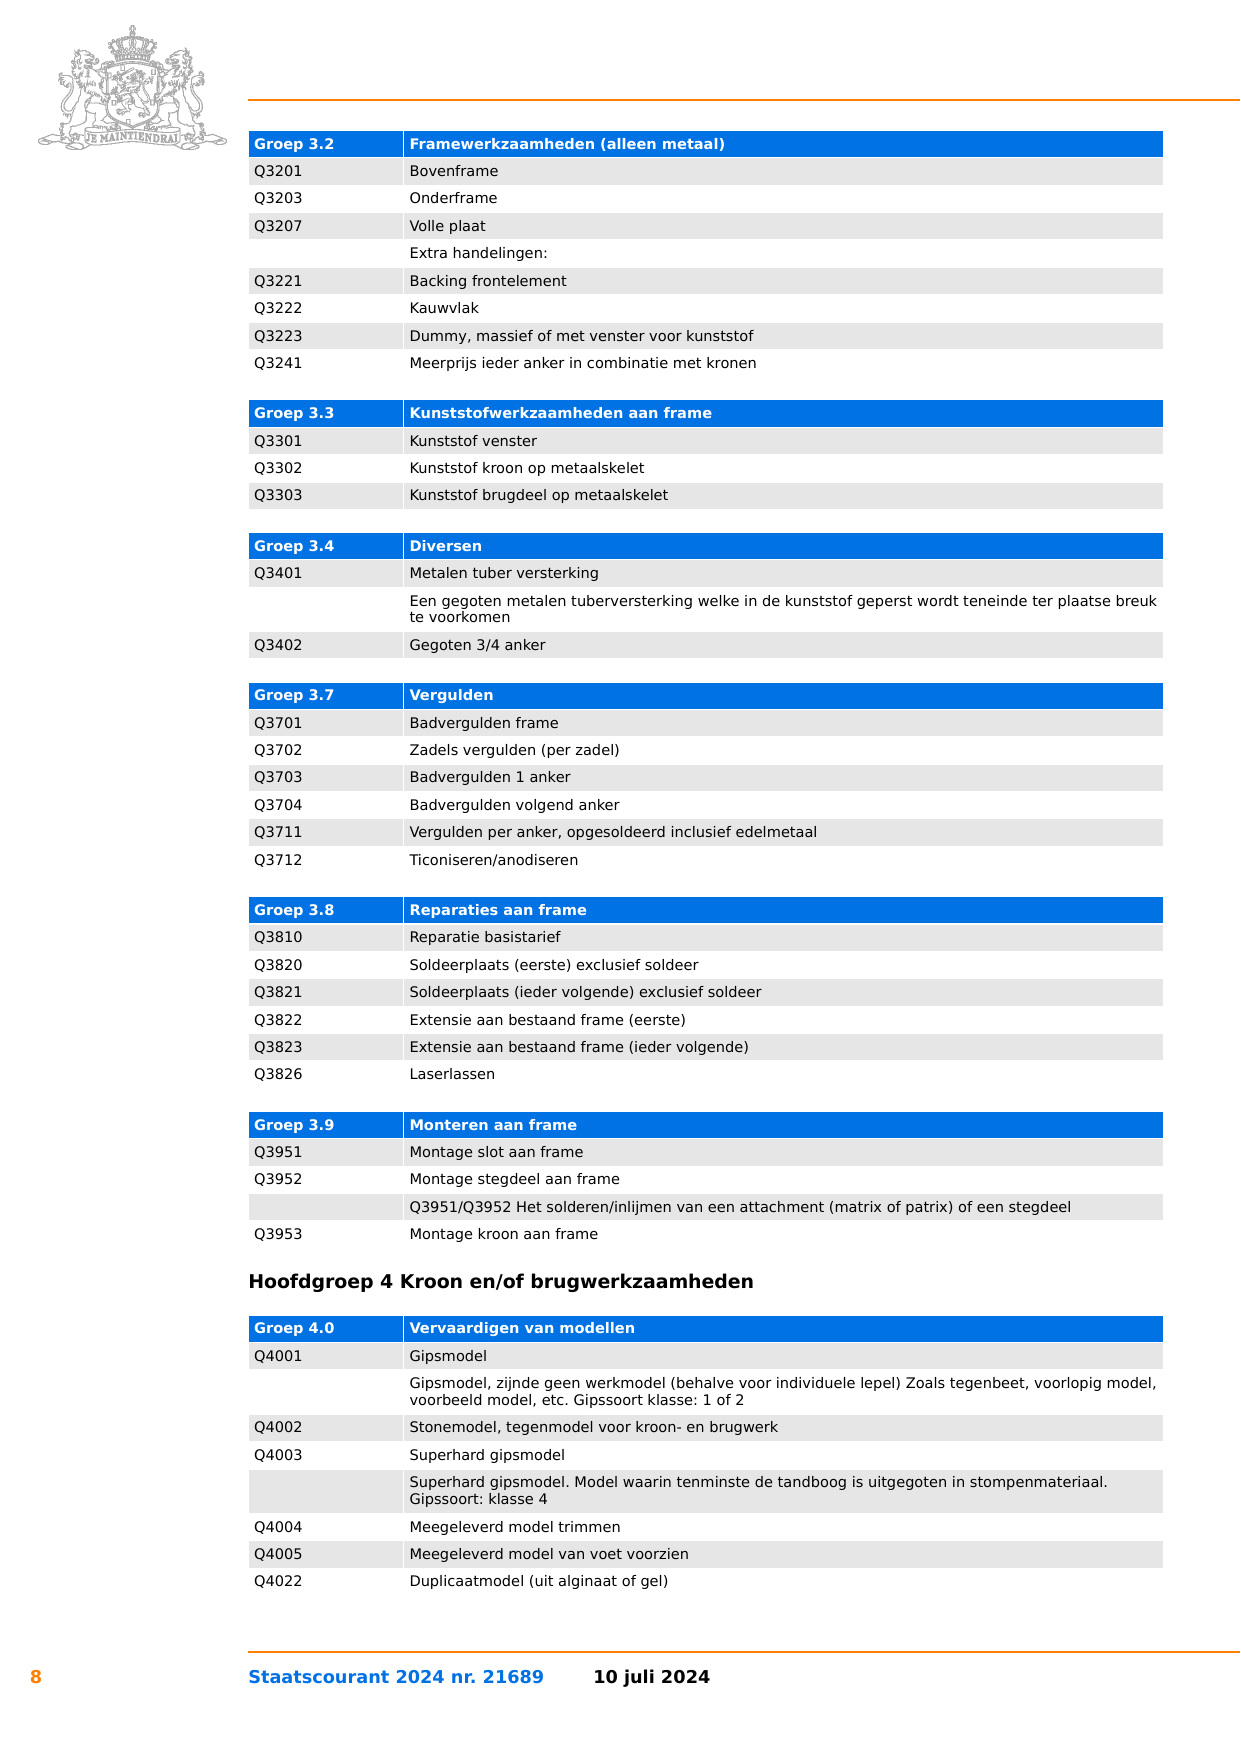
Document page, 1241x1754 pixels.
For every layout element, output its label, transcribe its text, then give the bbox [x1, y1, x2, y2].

table_cell Q4002 [249, 1415, 403, 1441]
table_header Monteren aan frame [404, 1112, 1163, 1138]
table_cell Badvergulden volgend anker [404, 792, 1163, 818]
table_cell Extensie aan bestaand frame (ieder volgende) [404, 1034, 1163, 1060]
table_cell Montage kroon aan frame [404, 1221, 1163, 1248]
table_cell Gegoten 3/4 anker [404, 632, 1163, 658]
table_cell Q3711 [249, 819, 403, 846]
table_cell Ticoniseren/anodiseren [404, 847, 1163, 873]
table_cell Q3822 [249, 1007, 403, 1033]
table_cell Q4022 [249, 1569, 403, 1595]
table_cell Een gegoten metalen tuberversterking welke in de kunststof geperst wordt teneinde ter plaatse breuk te voorkomen [404, 588, 1163, 631]
table_cell Soldeerplaats (ieder volgende) exclusief soldeer [404, 979, 1163, 1006]
table_cell Dummy, massief of met venster voor kunststof [404, 323, 1163, 349]
table_cell Bovenframe [404, 158, 1163, 185]
table_cell Badvergulden 1 anker [404, 765, 1163, 791]
table_header Framewerkzaamheden (alleen metaal) [404, 131, 1163, 157]
table_cell Q3302 [249, 455, 403, 482]
table_cell Backing frontelement [404, 268, 1163, 294]
table_cell Q3223 [249, 323, 403, 349]
table_cell Q3301 [249, 428, 403, 454]
table_cell Q3701 [249, 710, 403, 736]
table_cell Superhard gipsmodel. Model waarin tenminste de tandboog is uitgegoten in stompenmateriaal. Gipssoort: klasse 4 [404, 1470, 1163, 1513]
table_cell Badvergulden frame [404, 710, 1163, 736]
table_header Groep 3.4 [249, 533, 403, 559]
table_cell Q3704 [249, 792, 403, 818]
table_header Groep 4.0 [249, 1316, 403, 1342]
table_cell Volle plaat [404, 213, 1163, 239]
table_header Vergulden [404, 683, 1163, 709]
table_cell Q3222 [249, 295, 403, 322]
table_header Vervaardigen van modellen [404, 1316, 1163, 1342]
table_cell Q3951 [249, 1139, 403, 1166]
table_cell Q3221 [249, 268, 403, 294]
table_cell Gipsmodel, zijnde geen werkmodel (behalve voor individuele lepel) Zoals tegenbeet, voorlopig model, voorbeeld model, etc. Gipssoort klasse: 1 of 2 [404, 1370, 1163, 1414]
table_header Groep 3.7 [249, 683, 403, 709]
table_cell Extra handelingen: [404, 241, 1163, 267]
table_cell Soldeerplaats (eerste) exclusief soldeer [404, 952, 1163, 978]
table_cell Duplicaatmodel (uit alginaat of gel) [404, 1569, 1163, 1595]
table_cell Q3401 [249, 560, 403, 587]
table_cell Q3951/Q3952 Het solderen/inlijmen van een attachment (matrix of patrix) of een stegdeel [404, 1194, 1163, 1220]
table_cell Q3820 [249, 952, 403, 978]
table_cell Q4004 [249, 1514, 403, 1540]
table_cell [249, 1194, 403, 1220]
table_cell Kunststof kroon op metaalskelet [404, 455, 1163, 482]
table_cell Q3207 [249, 213, 403, 239]
table_cell Laserlassen [404, 1061, 1163, 1088]
table_cell Kunststof brugdeel op metaalskelet [404, 483, 1163, 509]
table_cell Metalen tuber versterking [404, 560, 1163, 587]
table_cell Q4005 [249, 1541, 403, 1568]
table_header Groep 3.9 [249, 1112, 403, 1138]
table_header Reparaties aan frame [404, 897, 1163, 923]
table_cell Zadels vergulden (per zadel) [404, 737, 1163, 763]
table_cell Onderframe [404, 186, 1163, 212]
table_cell Vergulden per anker, opgesoldeerd inclusief edelmetaal [404, 819, 1163, 846]
table_cell Q3810 [249, 925, 403, 951]
table_cell Reparatie basistarief [404, 925, 1163, 951]
table_cell [249, 241, 403, 267]
table_cell Q3241 [249, 350, 403, 376]
table_cell Montage slot aan frame [404, 1139, 1163, 1166]
table_cell Q3703 [249, 765, 403, 791]
table_cell Meegeleverd model trimmen [404, 1514, 1163, 1540]
table_cell Meerprijs ieder anker in combinatie met kronen [404, 350, 1163, 376]
table_cell [249, 588, 403, 631]
table_cell Kunststof venster [404, 428, 1163, 454]
table_cell Gipsmodel [404, 1343, 1163, 1369]
table_cell Extensie aan bestaand frame (eerste) [404, 1007, 1163, 1033]
table_header Kunststofwerkzaamheden aan frame [404, 400, 1163, 427]
table_cell Q3823 [249, 1034, 403, 1060]
table_header Diversen [404, 533, 1163, 559]
table_cell Q4001 [249, 1343, 403, 1369]
picture [38, 25, 227, 150]
table_cell Q3952 [249, 1167, 403, 1193]
subtitle Hoofdgroep 4 Kroon en/of brugwerkzaamheden [248, 1271, 1163, 1293]
table_cell Q3201 [249, 158, 403, 185]
table_header Groep 3.3 [249, 400, 403, 427]
table_header Groep 3.2 [249, 131, 403, 157]
table_cell Q3402 [249, 632, 403, 658]
table_cell Superhard gipsmodel [404, 1442, 1163, 1468]
table_cell Q3953 [249, 1221, 403, 1248]
table_cell Montage stegdeel aan frame [404, 1167, 1163, 1193]
table_cell Q3702 [249, 737, 403, 763]
table_cell Q3821 [249, 979, 403, 1006]
table_cell Stonemodel, tegenmodel voor kroon- en brugwerk [404, 1415, 1163, 1441]
table_cell Q3826 [249, 1061, 403, 1088]
table_cell [249, 1470, 403, 1513]
table_cell Meegeleverd model van voet voorzien [404, 1541, 1163, 1568]
table_cell Q3303 [249, 483, 403, 509]
table_header Groep 3.8 [249, 897, 403, 923]
table_cell Q3203 [249, 186, 403, 212]
table_cell Kauwvlak [404, 295, 1163, 322]
table_cell Q4003 [249, 1442, 403, 1468]
table_cell [249, 1370, 403, 1414]
table_cell Q3712 [249, 847, 403, 873]
